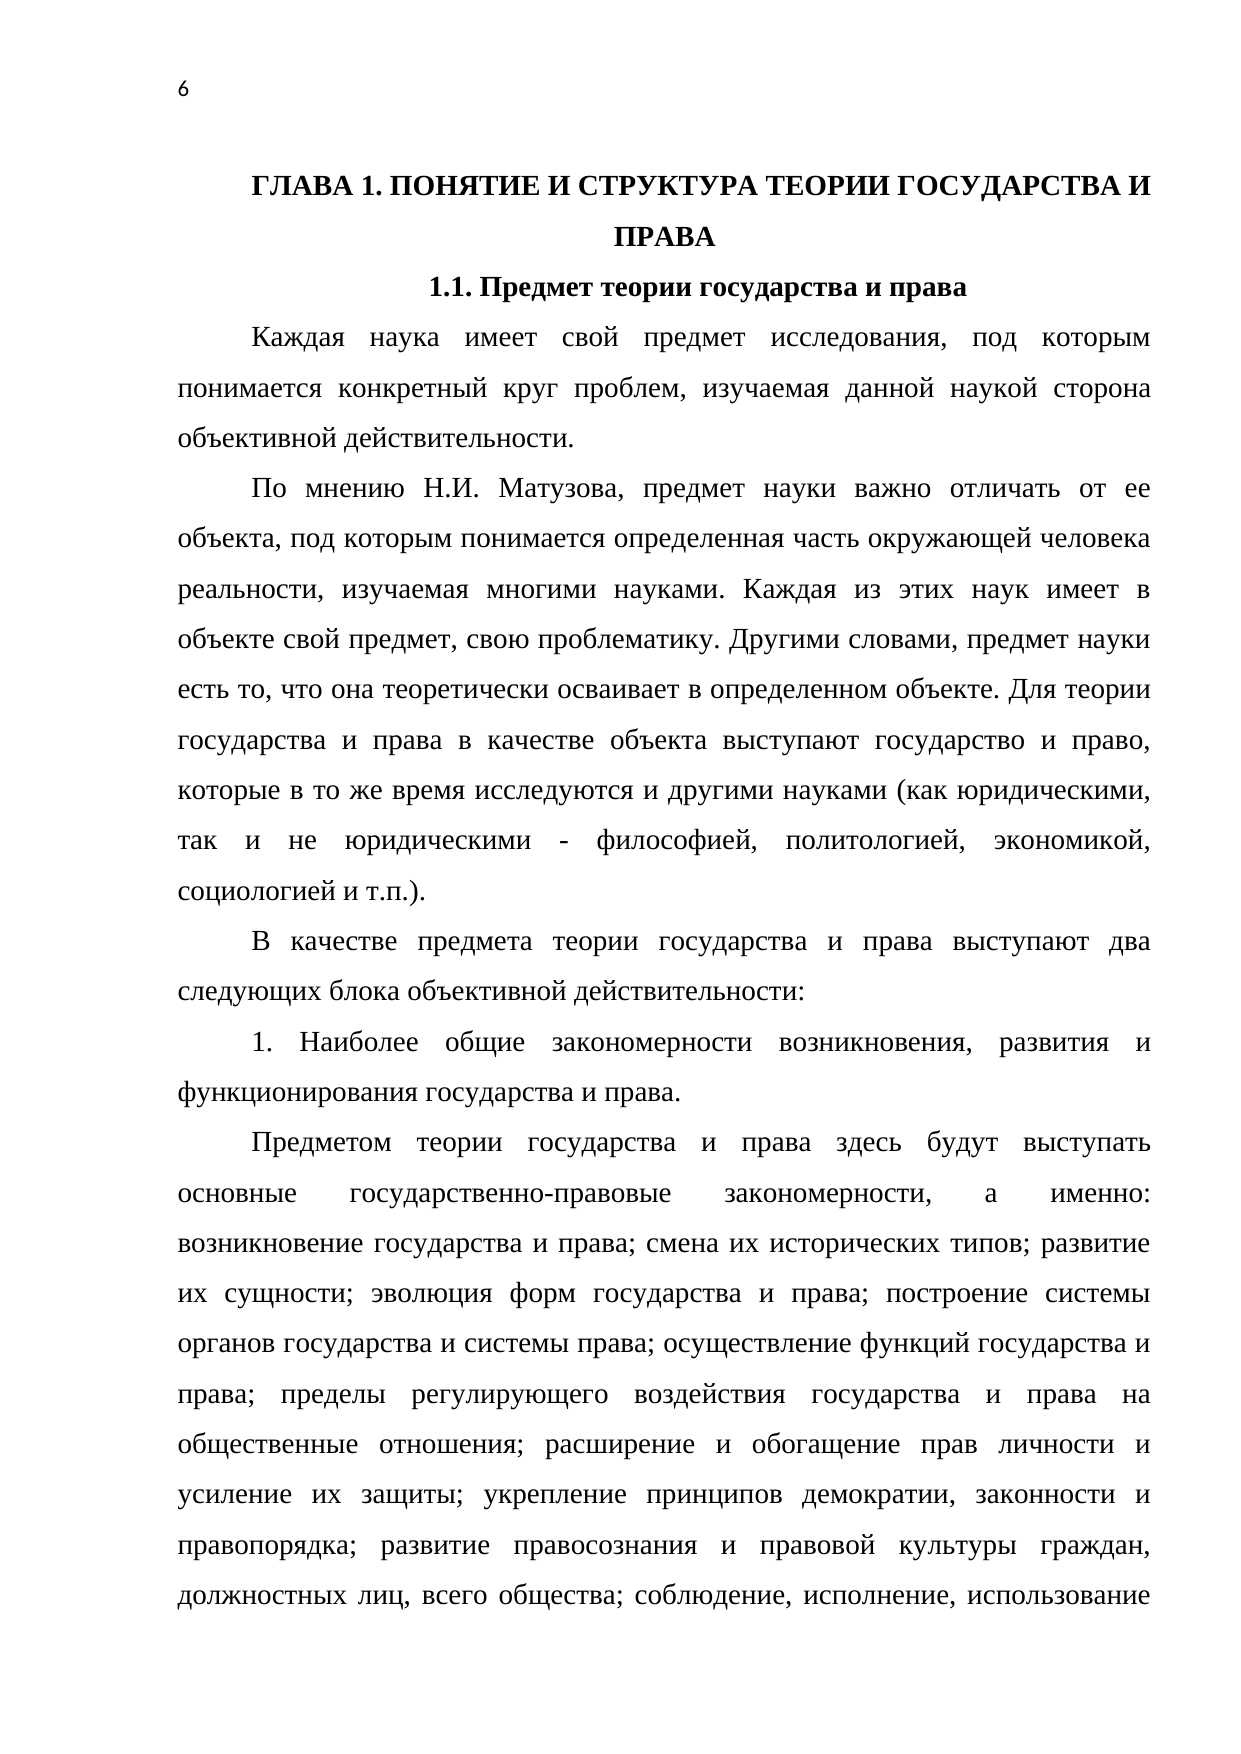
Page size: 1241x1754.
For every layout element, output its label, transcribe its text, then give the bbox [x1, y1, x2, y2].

text Каждая наука имеет свой предмет исследования, под которым понимается конкретный круг проблем, изучаемая данной наукой сторона объективной действительности. [177, 319, 1152, 453]
text 1.1. Предмет теории государства и права [177, 269, 1152, 303]
text 1. Наиболее общие закономерности возникновения, развития и функционирования государства и права. [177, 1024, 1152, 1108]
text ГЛАВА 1. ПОНЯТИЕ И СТРУКТУРА ТЕОРИИ ГОСУДАРСТВА И ПРАВА [177, 168, 1152, 252]
text В качестве предмета теории государства и права выступают два следующих блока объективной действительности: [177, 923, 1152, 1007]
text Предметом теории государства и права здесь будут выступать основные государственно-правовые закономерности, а именно: возникновение государства и права; смена их исторических типов; развитие их сущности; эволюция форм государства и права; построение системы органов государства и системы права; осуществление функций государства и права; пределы регулирующего воздействия государства и права на общественные отношения; расширение и обогащение прав личности и усиление их защиты; укрепление принципов демократии, законности и правопорядка; развитие правосознания и правовой культуры граждан, должностных лиц, всего общества; соблюдение, исполнение, использование [177, 1124, 1152, 1611]
text По мнению Н.И. Матузова, предмет науки важно отличать от ее объекта, под которым понимается определенная часть окружающей человека реальности, изучаемая многими науками. Каждая из этих наук имеет в объекте свой предмет, свою проблематику. Другими словами, предмет науки есть то, что она теоретически осваивает в определенном объекте. Для теории государства и права в качестве объекта выступают государство и право, которые в то же время исследуются и другими науками (как юридическими, так и не юридическими - философией, политологией, экономикой, социологией и т.п.). [177, 470, 1152, 906]
